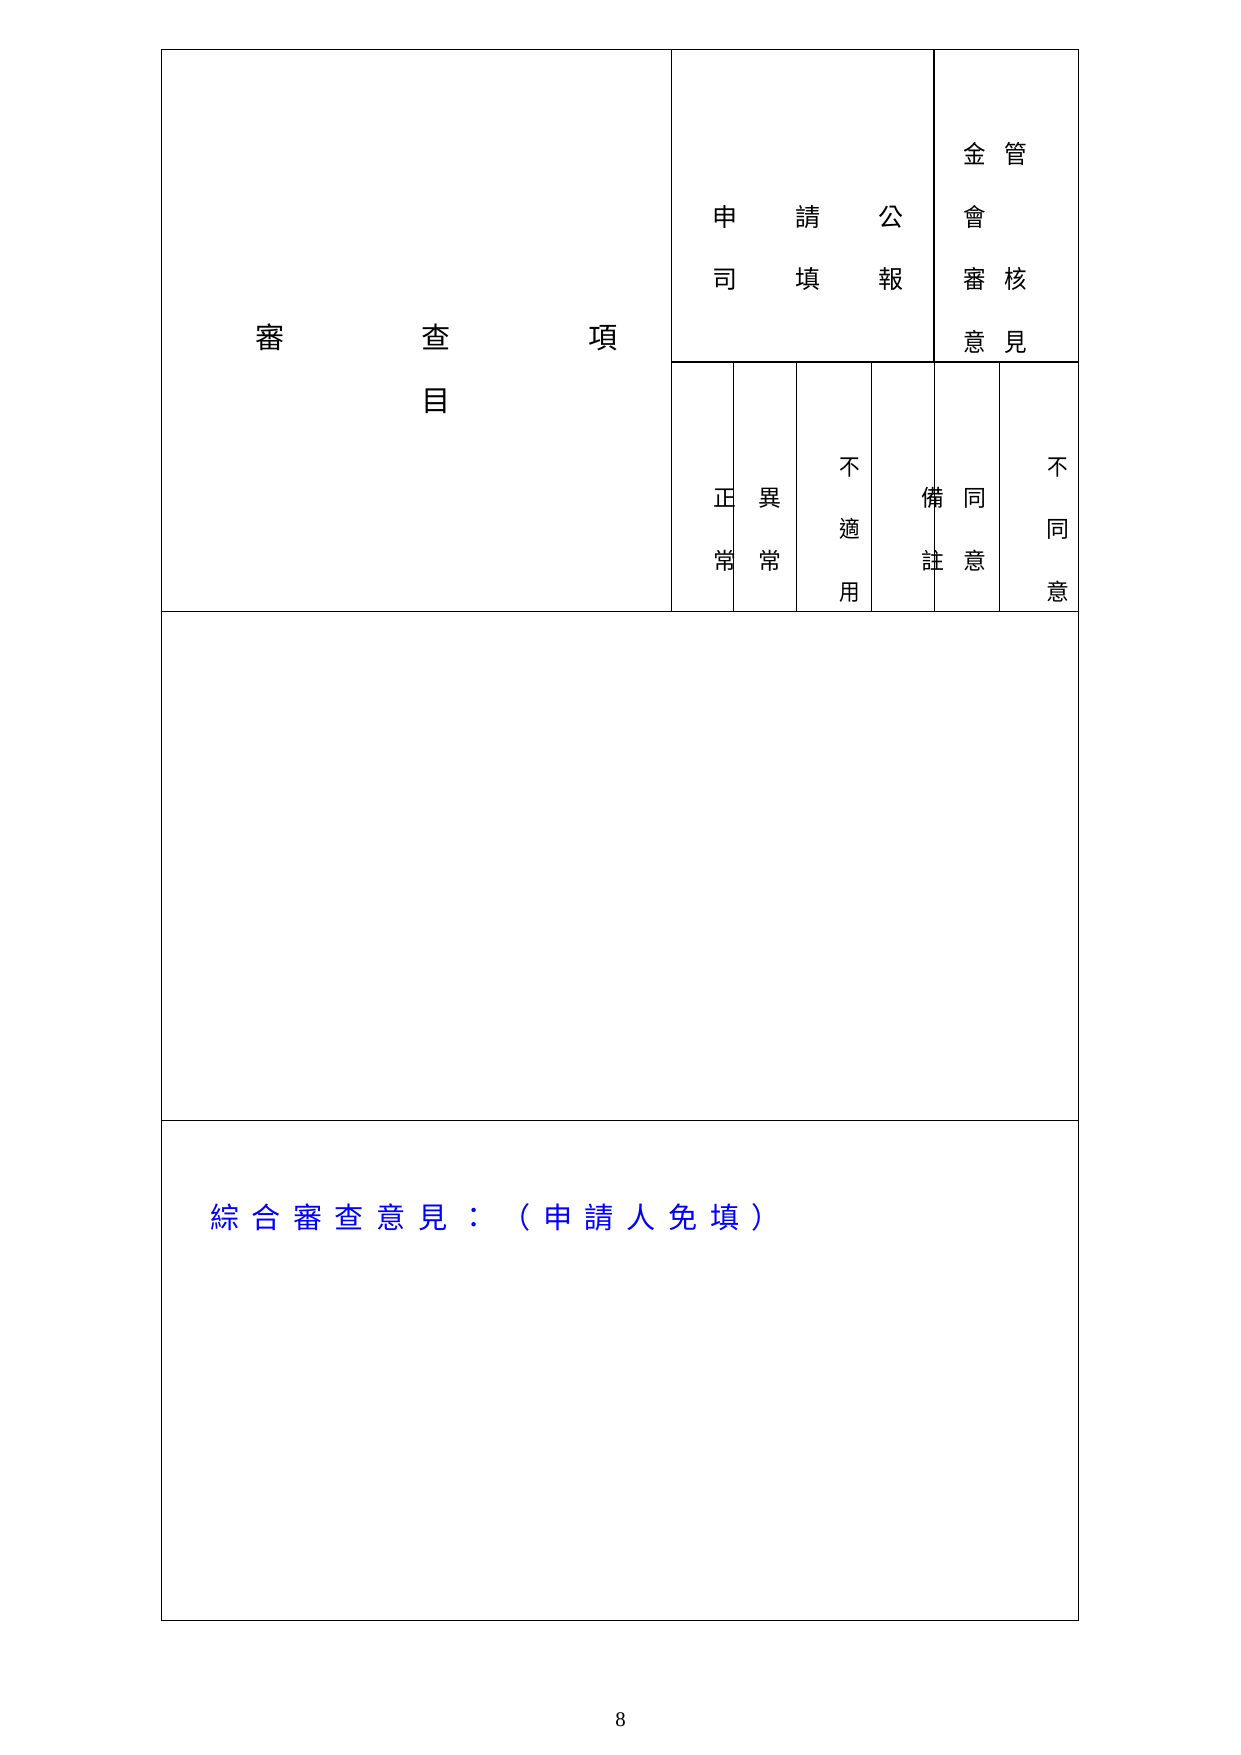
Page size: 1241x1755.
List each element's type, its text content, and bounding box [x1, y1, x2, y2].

table_cell 正常 [672, 363, 733, 611]
table_cell 異常 [734, 363, 796, 611]
table_cell 不同意 [1000, 363, 1078, 611]
table_cell 備註 [872, 363, 934, 611]
table_cell [162, 612, 1078, 1120]
table_header 金管會 審核意見 [935, 50, 1078, 361]
table_cell 不適用 [797, 363, 871, 611]
table_cell 同意 [935, 363, 999, 611]
table_cell 綜合審查意見：（申請人免填） [162, 1121, 1078, 1620]
table_header 審 查 項 目 [162, 50, 671, 611]
table_header 申 請 公 司 填 報 [672, 50, 933, 361]
